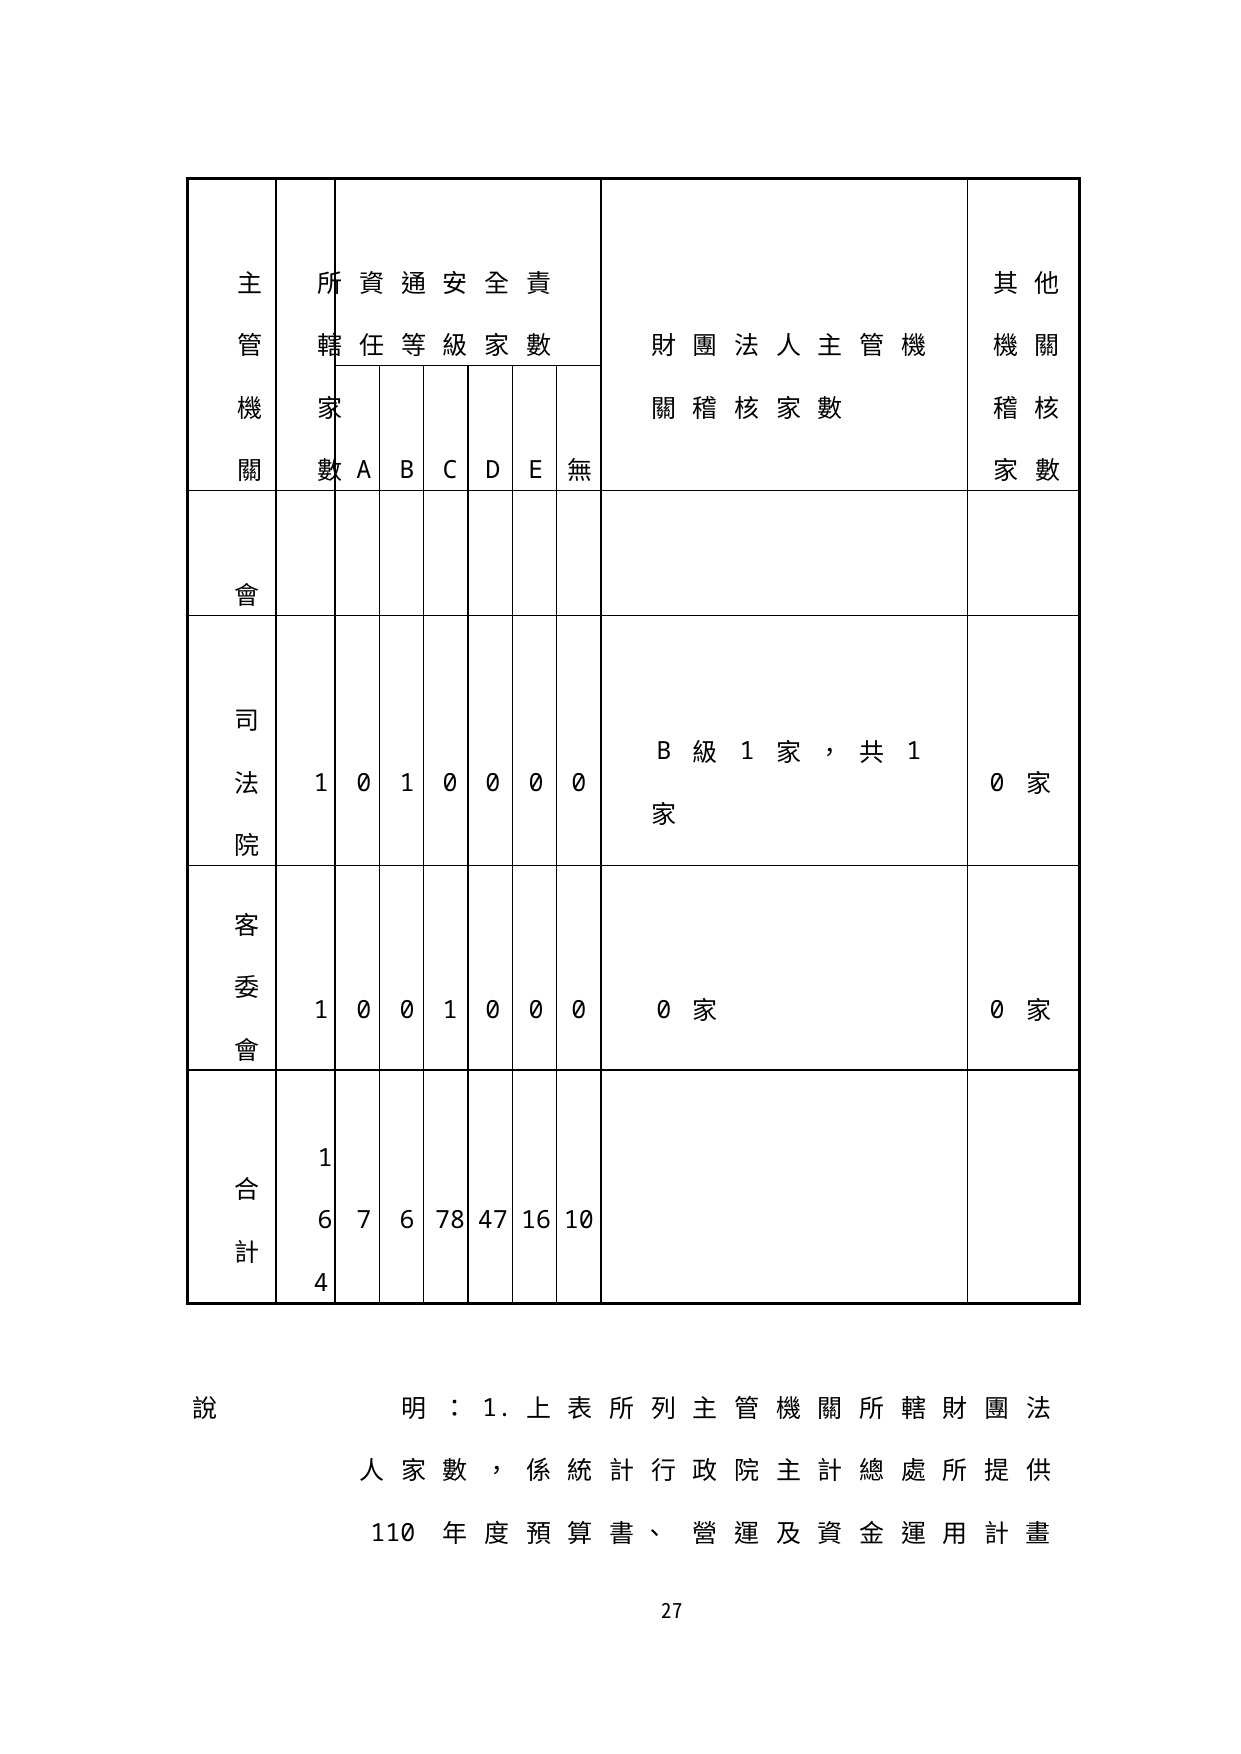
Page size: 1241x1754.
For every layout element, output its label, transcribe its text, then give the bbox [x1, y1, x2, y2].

table_cell 會 [189, 491, 275, 615]
table_cell 0 [513, 616, 556, 865]
table_cell 0 [336, 616, 379, 865]
table_cell B [380, 366, 423, 490]
table_header 所轄家數 [277, 180, 334, 490]
text 說 明：1.上表所列主管機關所轄財團法人家數，係統計行政院主計總處所提供110年度預算書、營運及資金運用計畫 [184, 1365, 1059, 1552]
table_cell 47 [469, 1071, 512, 1302]
table_cell 1 [277, 866, 334, 1069]
table_cell 0家 [968, 866, 1078, 1069]
table_cell [277, 491, 334, 615]
table_cell 無 [557, 366, 600, 490]
table_cell 78 [424, 1071, 467, 1302]
table_header 資通安全責任等級家數 [336, 180, 600, 365]
table_cell [336, 491, 379, 615]
table_cell 7 [336, 1071, 379, 1302]
table_cell B級1家，共1家 [602, 616, 967, 865]
table_cell 0 [380, 866, 423, 1069]
table_cell 0 [469, 866, 512, 1069]
table_cell 客委會 [189, 866, 275, 1069]
table_cell 0 [557, 866, 600, 1069]
table_cell 0 [557, 616, 600, 865]
table_cell [968, 491, 1078, 615]
table_cell 16 [513, 1071, 556, 1302]
table_cell [602, 491, 967, 615]
table_header 主管 機關 [189, 180, 275, 490]
table_cell D [469, 366, 512, 490]
table_cell [380, 491, 423, 615]
table_cell [968, 1071, 1078, 1302]
table_cell 1 [380, 616, 423, 865]
table_cell C [424, 366, 467, 490]
table_cell [424, 491, 467, 615]
table_cell [602, 1071, 967, 1302]
table_cell 0 [469, 616, 512, 865]
table_cell 合計 [189, 1071, 275, 1302]
table_cell 10 [557, 1071, 600, 1302]
table_cell 0 [336, 866, 379, 1069]
table_cell 164 [277, 1071, 334, 1302]
table_cell 司法院 [189, 616, 275, 865]
table_cell 0 [424, 616, 467, 865]
table_header 財團法人主管機關稽核家數 [602, 180, 967, 490]
table_cell 6 [380, 1071, 423, 1302]
table_cell E [513, 366, 556, 490]
table_cell 1 [277, 616, 334, 865]
table_cell 1 [424, 866, 467, 1069]
table_cell 0 [513, 866, 556, 1069]
table_cell [513, 491, 556, 615]
table_cell A [336, 366, 379, 490]
table_cell 0家 [602, 866, 967, 1069]
table_cell [557, 491, 600, 615]
table_header 其他機關稽核家數 [968, 180, 1078, 490]
table_cell 0家 [968, 616, 1078, 865]
table_cell [469, 491, 512, 615]
